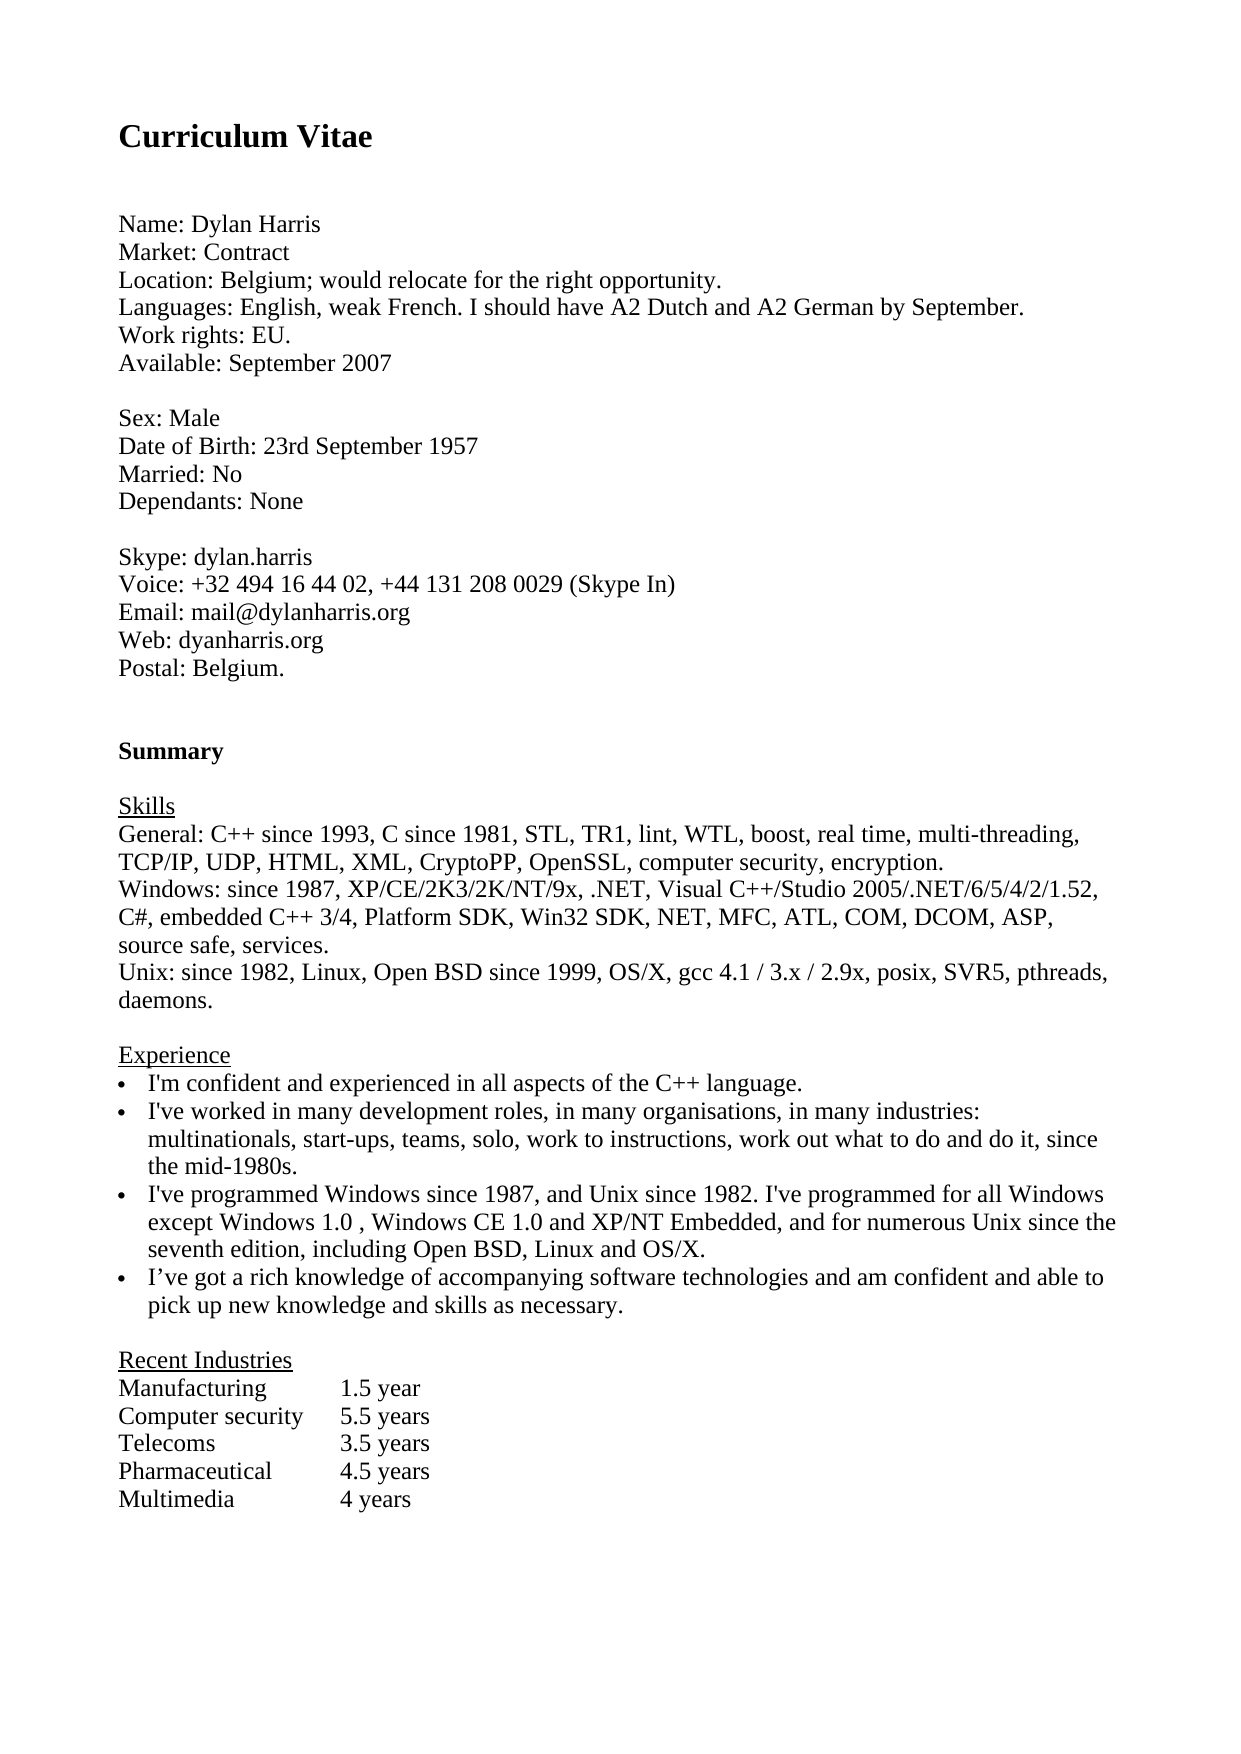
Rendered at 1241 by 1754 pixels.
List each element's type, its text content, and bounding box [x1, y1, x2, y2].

text Work rights: EU. [118, 321, 1122, 349]
text Market: Contract [118, 238, 1122, 266]
text Telecoms 3.5 years [118, 1429, 1122, 1457]
text Unix: since 1982, Linux, Open BSD since 1999, OS/X, gcc 4.1 / 3.x / 2.9x, posix, SVR5, pthreads, daemons. [118, 958, 1122, 1014]
list I've programmed Windows since 1987, and Unix since 1982. I've programmed for all Windows except Windows 1.0 , Windows CE 1.0 and XP/NT Embedded, and for numerous Unix since the seventh edition, including Open BSD, Linux and OS/X. [118, 1180, 1122, 1263]
text Manufacturing 1.5 year [118, 1374, 1122, 1402]
text Skills [118, 792, 1122, 820]
text Web: dyanharris.org [118, 626, 1122, 654]
text Computer security 5.5 years [118, 1402, 1122, 1429]
text Languages: English, weak French. I should have A2 Dutch and A2 German by September. [118, 293, 1122, 321]
text Married: No [118, 460, 1122, 487]
text General: C++ since 1993, C since 1981, STL, TR1, lint, WTL, boost, real time, multi-threading, TCP/IP, UDP, HTML, XML, CryptoPP, OpenSSL, computer security, encryption. [118, 820, 1122, 875]
text Skype: dylan.harris [118, 543, 1122, 571]
text Postal: Belgium. [118, 654, 1122, 681]
text Name: Dylan Harris [118, 210, 1122, 238]
text Sex: Male [118, 404, 1122, 432]
text Available: September 2007 [118, 349, 1122, 377]
text Recent Industries [118, 1346, 1122, 1374]
list I’ve got a rich knowledge of accompanying software technologies and am confident and able to pick up new knowledge and skills as necessary. [118, 1263, 1122, 1319]
text Windows: since 1987, XP/CE/2K3/2K/NT/9x, .NET, Visual C++/Studio 2005/.NET/6/5/4/2/1.52, C#, embedded C++ 3/4, Platform SDK, Win32 SDK, NET, MFC, ATL, COM, DCOM, ASP, source safe, services. [118, 875, 1122, 958]
text Dependants: None [118, 487, 1122, 515]
text Experience [118, 1042, 1122, 1069]
text Multimedia 4 years [118, 1485, 1122, 1513]
text Voice: +32 494 16 44 02, +44 131 208 0029 (Skype In) [118, 571, 1122, 598]
text Location: Belgium; would relocate for the right opportunity. [118, 266, 1122, 293]
text Date of Birth: 23rd September 1957 [118, 432, 1122, 460]
list I'm confident and experienced in all aspects of the C++ language. [118, 1069, 1122, 1097]
text Summary [118, 737, 1122, 764]
text Curriculum Vitae [118, 118, 1122, 155]
text Pharmaceutical 4.5 years [118, 1457, 1122, 1485]
list I've worked in many development roles, in many organisations, in many industries: multinationals, start-ups, teams, solo, work to instructions, work out what to do and do it, since the mid-1980s. [118, 1097, 1122, 1180]
text Email: mail@dylanharris.org [118, 598, 1122, 626]
